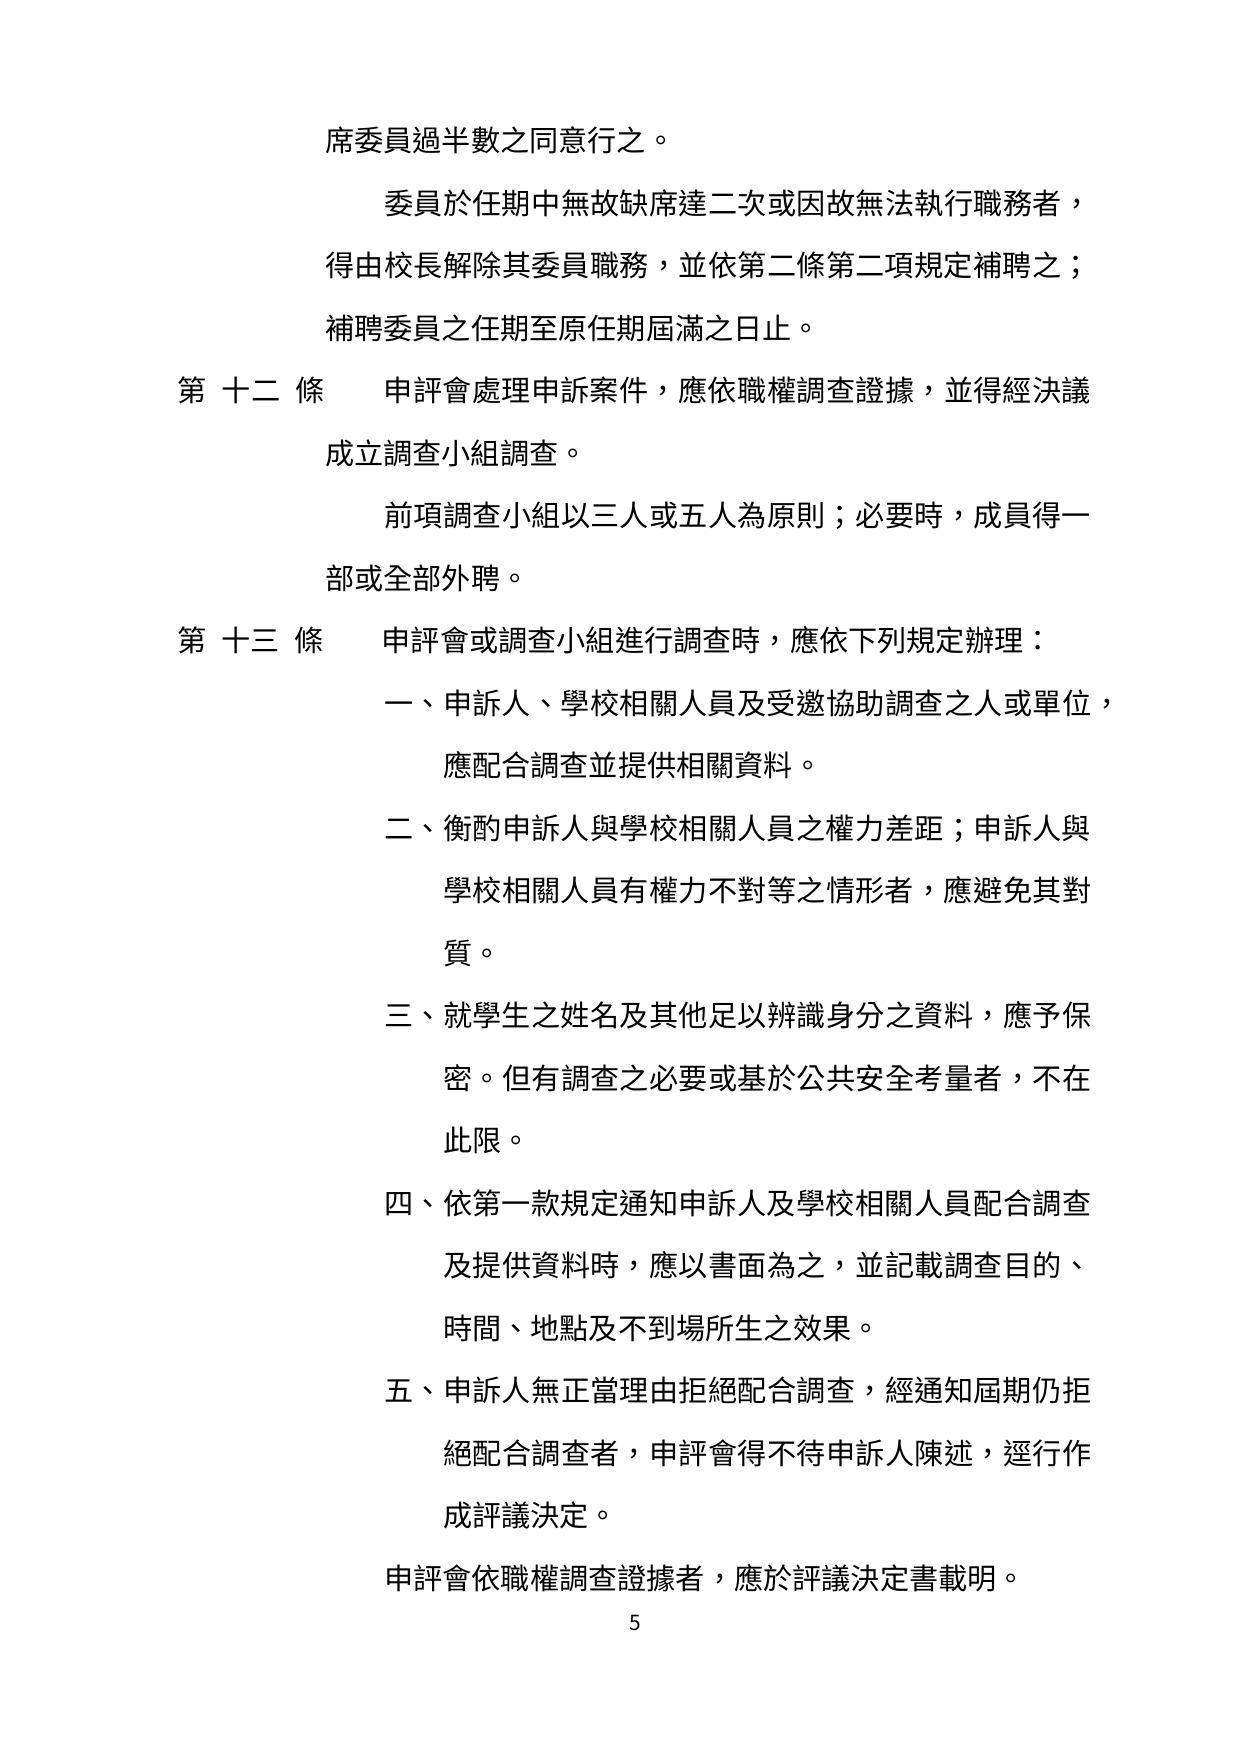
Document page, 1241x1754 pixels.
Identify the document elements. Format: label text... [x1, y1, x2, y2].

text 席委員過半數之同意行之。 [325, 97, 1092, 160]
text 二、衡酌申訴人與學校相關人員之權力差距；申訴人與學校相關人員有權力不對等之情形者，應避免其對質。 [384, 785, 1092, 972]
text 第 十三 條 申評會或調查小組進行調查時，應依下列規定辦理： [177, 597, 1092, 660]
text 一、申訴人、學校相關人員及受邀協助調查之人或單位，應配合調查並提供相關資料。 [384, 660, 1092, 785]
text 五、申訴人無正當理由拒絕配合調查，經通知屆期仍拒絕配合調查者，申評會得不待申訴人陳述，逕行作成評議決定。 [384, 1347, 1092, 1535]
text 三、就學生之姓名及其他足以辨識身分之資料，應予保密。但有調查之必要或基於公共安全考量者，不在此限。 [384, 972, 1092, 1160]
text 前項調查小組以三人或五人為原則；必要時，成員得一部或全部外聘。 [325, 472, 1092, 597]
text 申評會依職權調查證據者，應於評議決定書載明。 [325, 1535, 1092, 1597]
text 四、依第一款規定通知申訴人及學校相關人員配合調查及提供資料時，應以書面為之，並記載調查目的、時間、地點及不到場所生之效果。 [384, 1160, 1092, 1347]
text 第 十二 條 申評會處理申訴案件，應依職權調查證據，並得經決議成立調查小組調查。 [177, 347, 1092, 472]
text 委員於任期中無故缺席達二次或因故無法執行職務者，得由校長解除其委員職務，並依第二條第二項規定補聘之；補聘委員之任期至原任期屆滿之日止。 [325, 160, 1092, 347]
